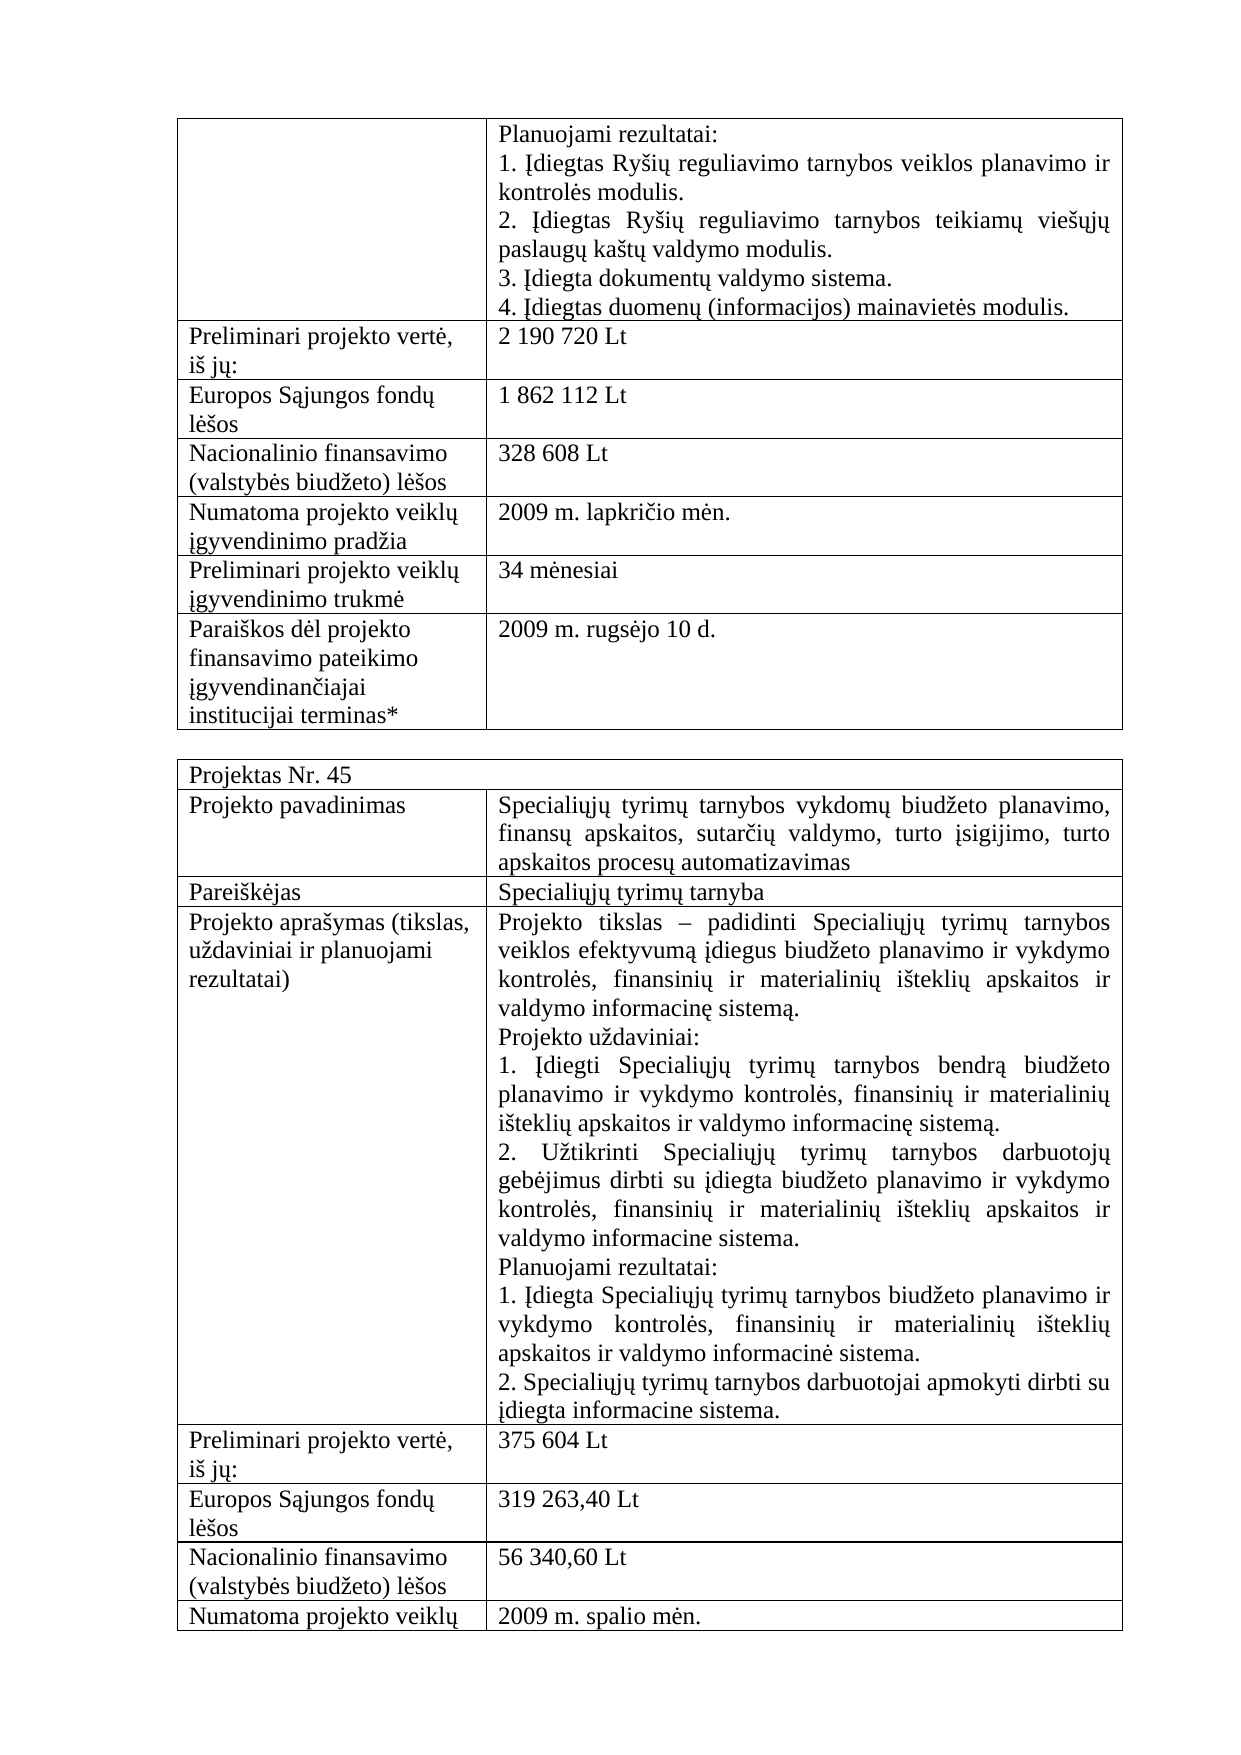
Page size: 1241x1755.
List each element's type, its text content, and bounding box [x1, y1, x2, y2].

table_cell 1 862 112 Lt [487, 380, 1122, 437]
table_cell 2 190 720 Lt [487, 321, 1122, 379]
table_cell 319 263,40 Lt [487, 1484, 1122, 1541]
table_cell Numatoma projekto veiklų įgyvendinimo pradžia [178, 497, 486, 554]
table_cell Paraiškos dėl projekto finansavimo pateikimo įgyvendinančiajai institucijai terminas* [178, 614, 486, 729]
table_cell 2009 m. lapkričio mėn. [487, 497, 1122, 554]
table_cell 34 mėnesiai [487, 556, 1122, 613]
table_cell Projekto tikslas – padidinti Specialiųjų tyrimų tarnybos veiklos efektyvumą įdiegus biudžeto planavimo ir vykdymo kontrolės, finansinių ir materialinių išteklių apskaitos ir valdymo informacinę sistemą. Projekto uždaviniai: 1. Įdiegti Specialiųjų tyrimų tarnybos bendrą biudžeto planavimo ir vykdymo kontrolės, finansinių ir materialinių išteklių apskaitos ir valdymo informacinę sistemą. 2. Užtikrinti Specialiųjų tyrimų tarnybos darbuotojų gebėjimus dirbti su įdiegta biudžeto planavimo ir vykdymo kontrolės, finansinių ir materialinių išteklių apskaitos ir valdymo informacine sistema. Planuojami rezultatai: 1. Įdiegta Specialiųjų tyrimų tarnybos biudžeto planavimo ir vykdymo kontrolės, finansinių ir materialinių išteklių apskaitos ir valdymo informacinė sistema. 2. Specialiųjų tyrimų tarnybos darbuotojai apmokyti dirbti su įdiegta informacine sistema. [487, 907, 1122, 1424]
table_header Projektas Nr. 45 [178, 760, 1122, 789]
table_cell Specialiųjų tyrimų tarnyba [487, 877, 1122, 906]
table_cell Planuojami rezultatai: 1. Įdiegtas Ryšių reguliavimo tarnybos veiklos planavimo ir kontrolės modulis. 2. Įdiegtas Ryšių reguliavimo tarnybos teikiamų viešųjų paslaugų kaštų valdymo modulis. 3. Įdiegta dokumentų valdymo sistema. 4. Įdiegtas duomenų (informacijos) mainavietės modulis. [487, 119, 1122, 320]
table_cell Preliminari projekto veiklų įgyvendinimo trukmė [178, 556, 486, 613]
table_cell 375 604 Lt [487, 1425, 1122, 1483]
table_cell 328 608 Lt [487, 439, 1122, 496]
table_cell 2009 m. rugsėjo 10 d. [487, 614, 1122, 729]
table_cell 56 340,60 Lt [487, 1543, 1122, 1600]
table_cell Preliminari projekto vertė, iš jų: [178, 1425, 486, 1483]
table_cell Pareiškėjas [178, 877, 486, 906]
table_cell Nacionalinio finansavimo (valstybės biudžeto) lėšos [178, 439, 486, 496]
table_cell Numatoma projekto veiklų [178, 1601, 486, 1630]
table_cell Europos Sąjungos fondų lėšos [178, 1484, 486, 1541]
table_cell Projekto pavadinimas [178, 790, 486, 876]
table_cell [178, 119, 486, 320]
table_cell 2009 m. spalio mėn. [487, 1601, 1122, 1630]
table_cell Specialiųjų tyrimų tarnybos vykdomų biudžeto planavimo, finansų apskaitos, sutarčių valdymo, turto įsigijimo, turto apskaitos procesų automatizavimas [487, 790, 1122, 876]
table_cell Nacionalinio finansavimo (valstybės biudžeto) lėšos [178, 1543, 486, 1600]
table_cell Europos Sąjungos fondų lėšos [178, 380, 486, 437]
table_cell Projekto aprašymas (tikslas, uždaviniai ir planuojami rezultatai) [178, 907, 486, 1424]
table_cell Preliminari projekto vertė, iš jų: [178, 321, 486, 379]
